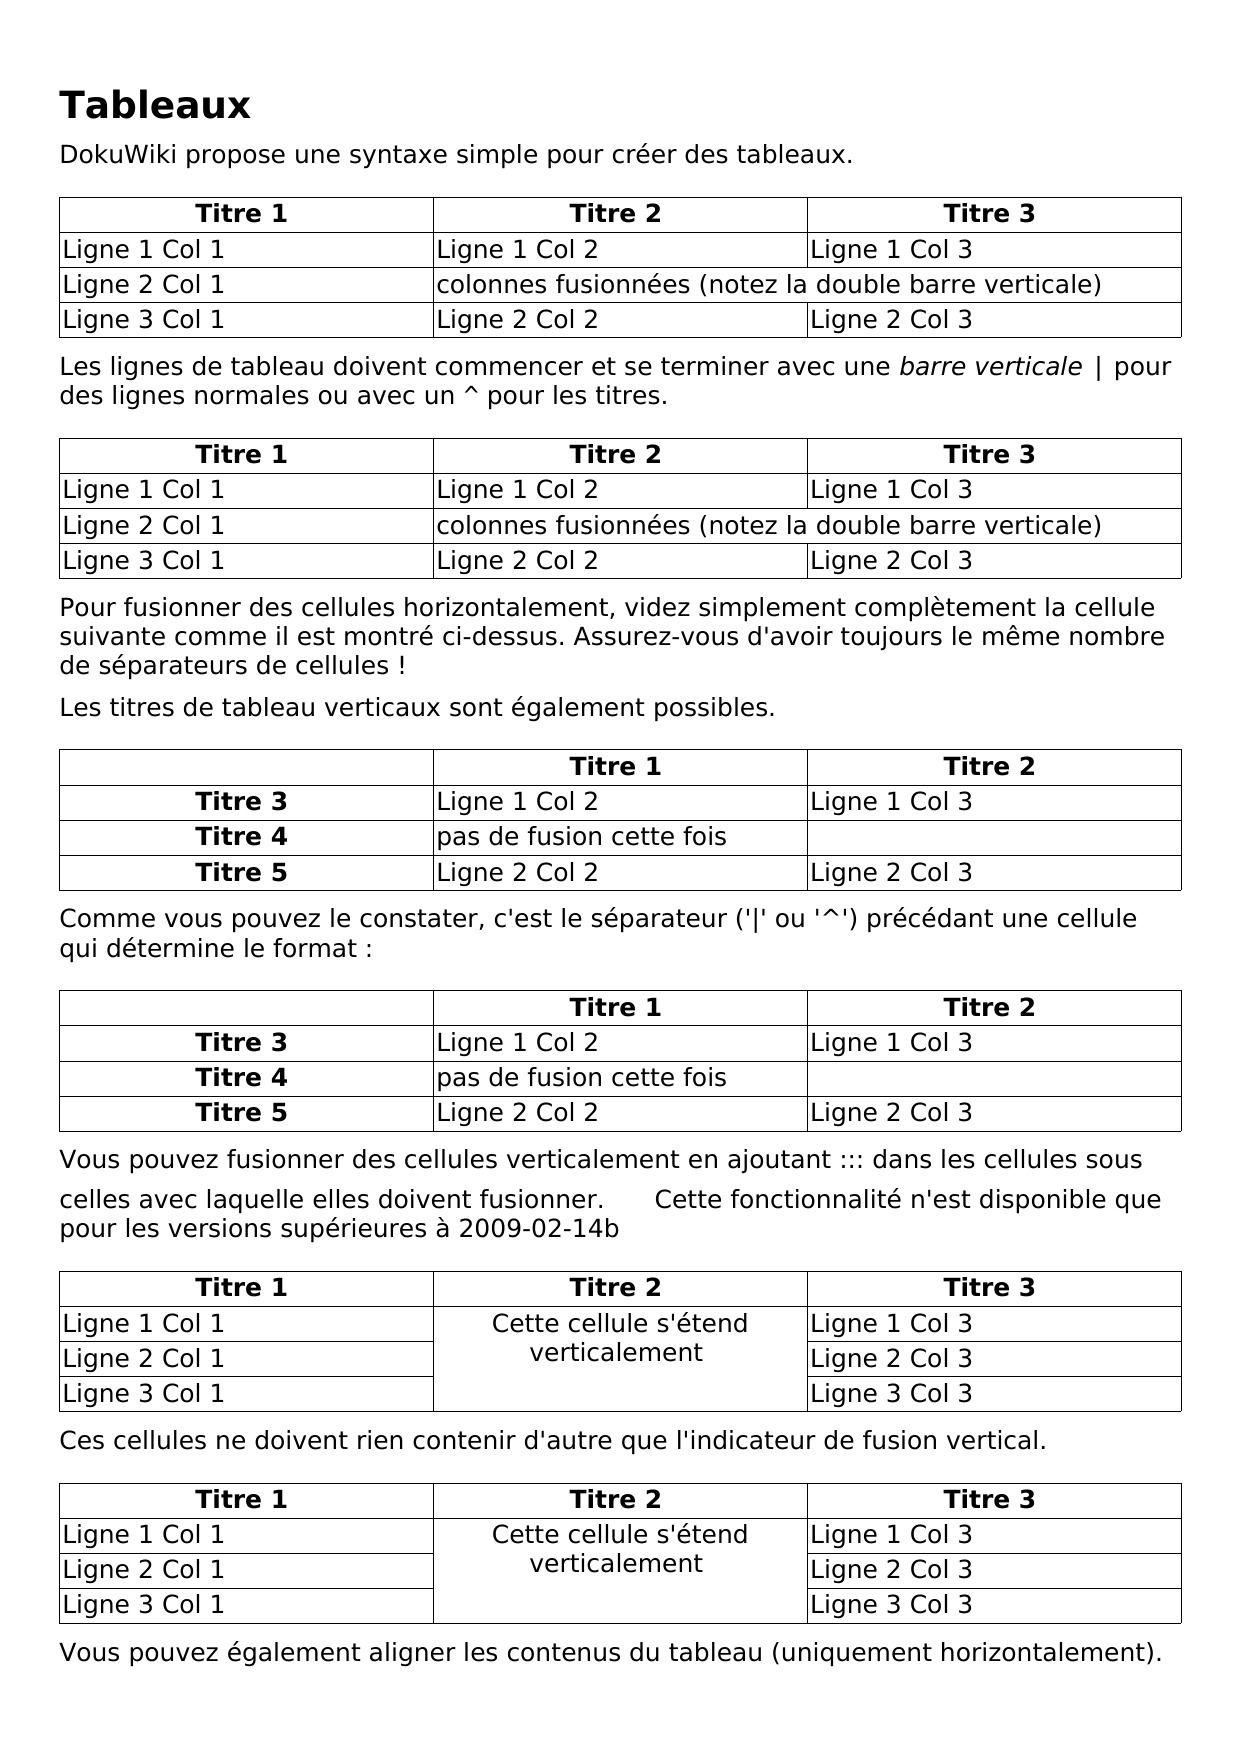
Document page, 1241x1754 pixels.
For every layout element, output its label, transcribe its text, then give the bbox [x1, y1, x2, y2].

text Ces cellules ne doivent rien contenir d'autre que l'indicateur de fusion vertical. [59, 1426, 1181, 1455]
table_cell Titre 4 [60, 821, 433, 855]
table_cell Ligne 1 Col 2 [434, 786, 807, 819]
text DokuWiki propose une syntaxe simple pour créer des tableaux. [59, 140, 1181, 169]
table_cell Ligne 2 Col 2 [434, 856, 807, 890]
table_header Titre 2 [808, 750, 1181, 784]
table_cell Titre 4 [60, 1062, 433, 1096]
table_cell colonnes fusionnées (notez la double barre verticale) [434, 268, 1181, 302]
table_cell Ligne 2 Col 3 [808, 303, 1181, 337]
table_cell [808, 1062, 1181, 1096]
table_cell pas de fusion cette fois [434, 821, 807, 855]
text Les lignes de tableau doivent commencer et se terminer avec une barre verticale | pour des lignes normales ou avec un ^ pour les titres. [59, 352, 1181, 410]
table_cell Ligne 1 Col 1 [60, 474, 433, 508]
table_header Titre 2 [434, 198, 807, 232]
table_cell Ligne 3 Col 3 [808, 1377, 1181, 1411]
text Les titres de tableau verticaux sont également possibles. [59, 693, 1181, 722]
text Vous pouvez également aligner les contenus du tableau (uniquement horizontalement). [59, 1638, 1181, 1667]
table_cell Ligne 1 Col 3 [808, 474, 1181, 508]
table_cell [808, 821, 1181, 855]
table_cell Ligne 1 Col 2 [434, 233, 807, 267]
table_header Titre 3 [808, 198, 1181, 232]
table_header Titre 1 [60, 439, 433, 473]
table_cell pas de fusion cette fois [434, 1062, 807, 1096]
table_cell Ligne 2 Col 3 [808, 1097, 1181, 1131]
table_cell Ligne 1 Col 1 [60, 1307, 433, 1341]
table_header [60, 991, 433, 1025]
table_header Titre 2 [808, 991, 1181, 1025]
table_cell Ligne 1 Col 3 [808, 1519, 1181, 1553]
table_header Titre 1 [60, 1484, 433, 1517]
table_cell Titre 3 [60, 1026, 433, 1061]
text Vous pouvez fusionner des cellules verticalement en ajoutant ::: dans les cellules sous celles avec laquelle elles doivent fusionner. Cette fonctionnalité n'est disponible que pour les versions supérieures à 2009-02-14b [59, 1146, 1181, 1243]
table_cell Ligne 2 Col 1 [60, 1554, 433, 1588]
table_cell Ligne 2 Col 2 [434, 544, 807, 578]
table_cell Ligne 1 Col 1 [60, 233, 433, 267]
table_cell Ligne 1 Col 3 [808, 786, 1181, 819]
table_header Titre 3 [808, 1484, 1181, 1517]
table_cell Titre 3 [60, 786, 433, 819]
table_cell Cette cellule s'étend verticalement [434, 1307, 807, 1411]
table_header Titre 1 [434, 991, 807, 1025]
table_cell Ligne 2 Col 1 [60, 509, 433, 543]
table_header Titre 2 [434, 1484, 807, 1517]
table_cell Ligne 2 Col 2 [434, 1097, 807, 1131]
table_cell colonnes fusionnées (notez la double barre verticale) [434, 509, 1181, 543]
table_header Titre 3 [808, 439, 1181, 473]
table_cell Ligne 3 Col 1 [60, 544, 433, 578]
table_cell Ligne 3 Col 1 [60, 1589, 433, 1623]
table_cell Ligne 3 Col 3 [808, 1589, 1181, 1623]
table_header Titre 1 [434, 750, 807, 784]
table_cell Ligne 3 Col 1 [60, 303, 433, 337]
table_cell Cette cellule s'étend verticalement [434, 1519, 807, 1623]
table_cell Ligne 1 Col 1 [60, 1519, 433, 1553]
table_cell Ligne 1 Col 3 [808, 1026, 1181, 1061]
table_cell Ligne 2 Col 3 [808, 856, 1181, 890]
text Comme vous pouvez le constater, c'est le séparateur ('|' ou '^') précédant une cellule qui détermine le format : [59, 905, 1181, 963]
table_cell Ligne 1 Col 2 [434, 1026, 807, 1061]
subtitle Tableaux [59, 84, 1181, 128]
table_header Titre 1 [60, 198, 433, 232]
table_cell Ligne 2 Col 3 [808, 544, 1181, 578]
table_cell Ligne 1 Col 3 [808, 1307, 1181, 1341]
table_cell Ligne 1 Col 3 [808, 233, 1181, 267]
table_header Titre 1 [60, 1272, 433, 1306]
table_cell Ligne 1 Col 2 [434, 474, 807, 508]
table_cell Ligne 2 Col 1 [60, 268, 433, 302]
table_header Titre 3 [808, 1272, 1181, 1306]
table_header Titre 2 [434, 1272, 807, 1306]
text Pour fusionner des cellules horizontalement, videz simplement complètement la cellule suivante comme il est montré ci-dessus. Assurez-vous d'avoir toujours le même nombre de séparateurs de cellules ! [59, 593, 1181, 680]
table_cell Ligne 2 Col 3 [808, 1342, 1181, 1376]
table_cell Ligne 2 Col 2 [434, 303, 807, 337]
table_cell Ligne 2 Col 1 [60, 1342, 433, 1376]
table_cell Ligne 2 Col 3 [808, 1554, 1181, 1588]
table_header Titre 2 [434, 439, 807, 473]
table_cell Titre 5 [60, 1097, 433, 1131]
table_cell Titre 5 [60, 856, 433, 890]
table_header [60, 750, 433, 784]
table_cell Ligne 3 Col 1 [60, 1377, 433, 1411]
